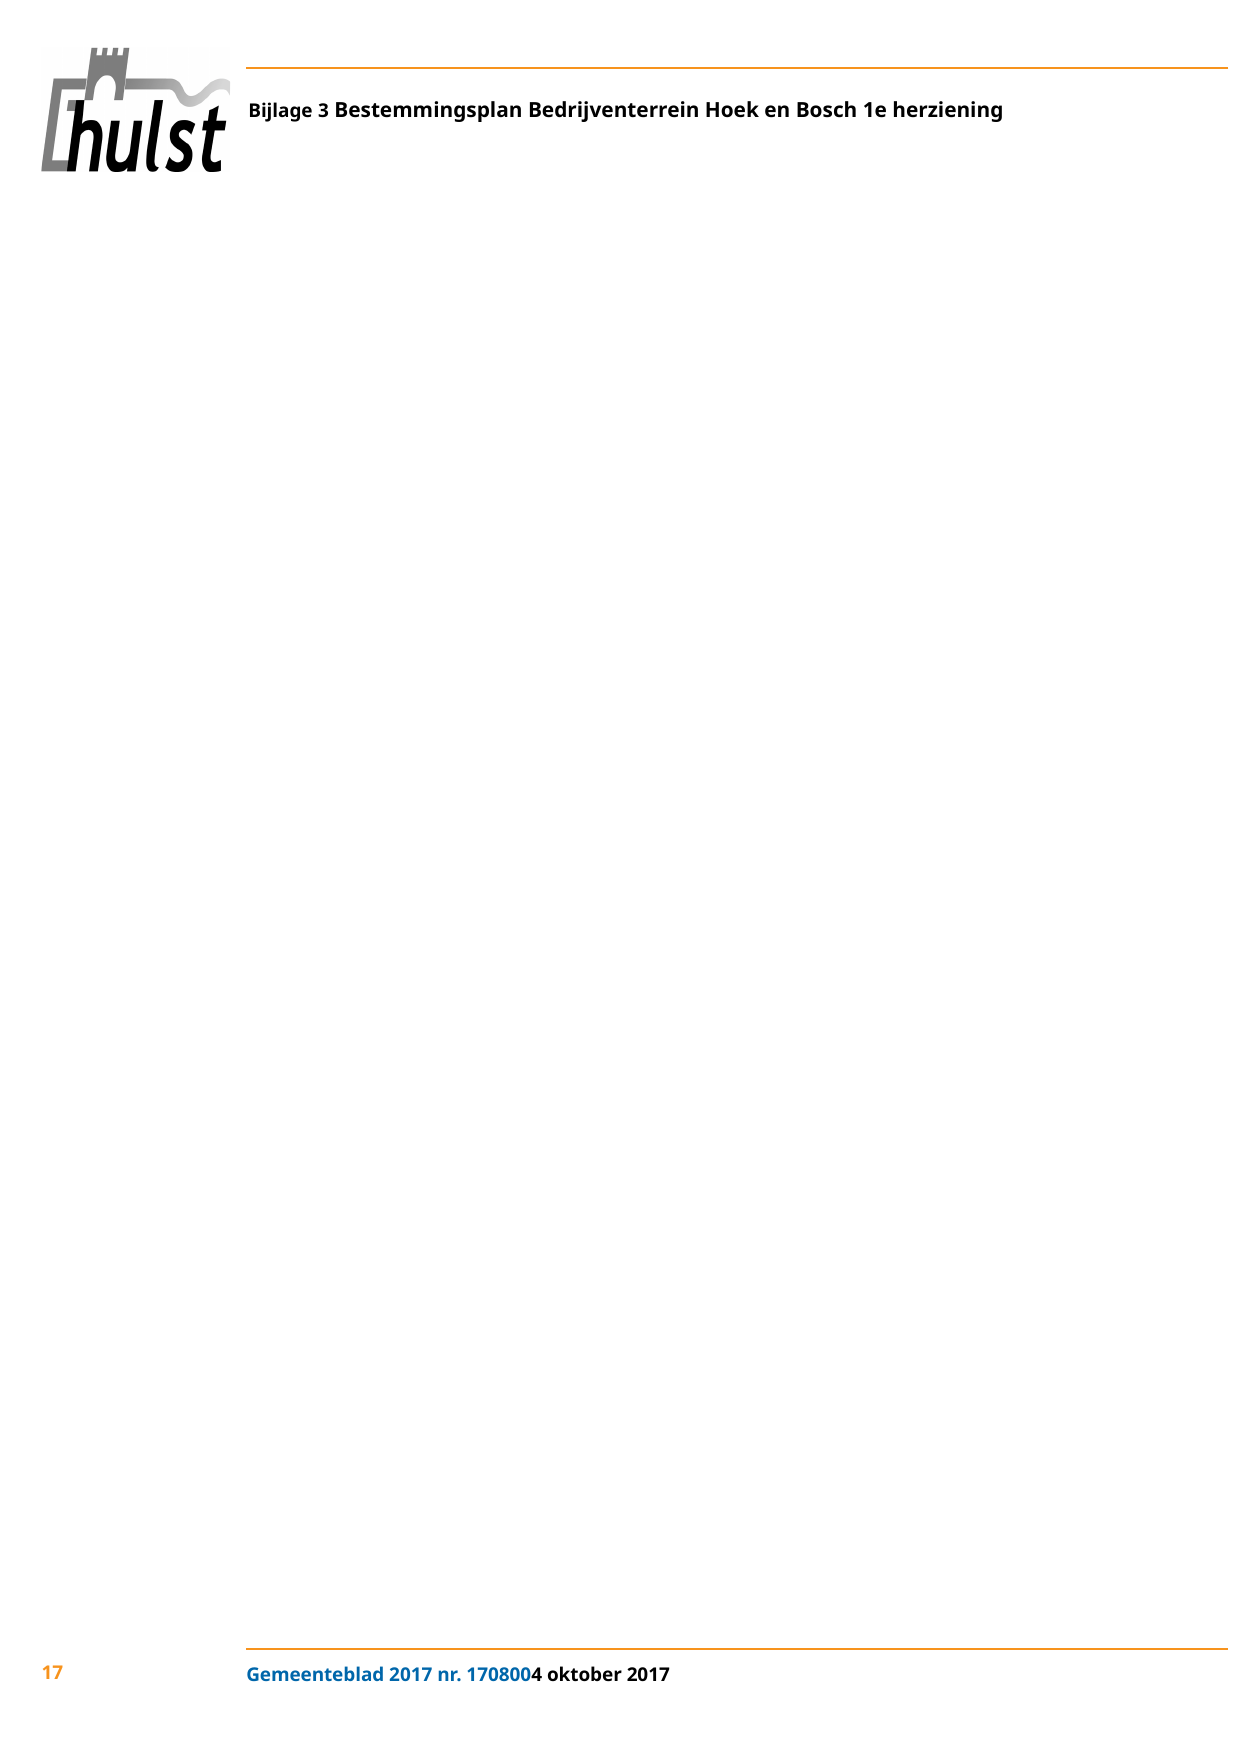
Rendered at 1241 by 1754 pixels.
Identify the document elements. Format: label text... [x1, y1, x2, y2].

picture [41, 47, 231, 172]
text Bijlage 3 Bestemmingsplan Bedrijventerrein Hoek en Bosch 1e herziening [248, 95, 1152, 123]
